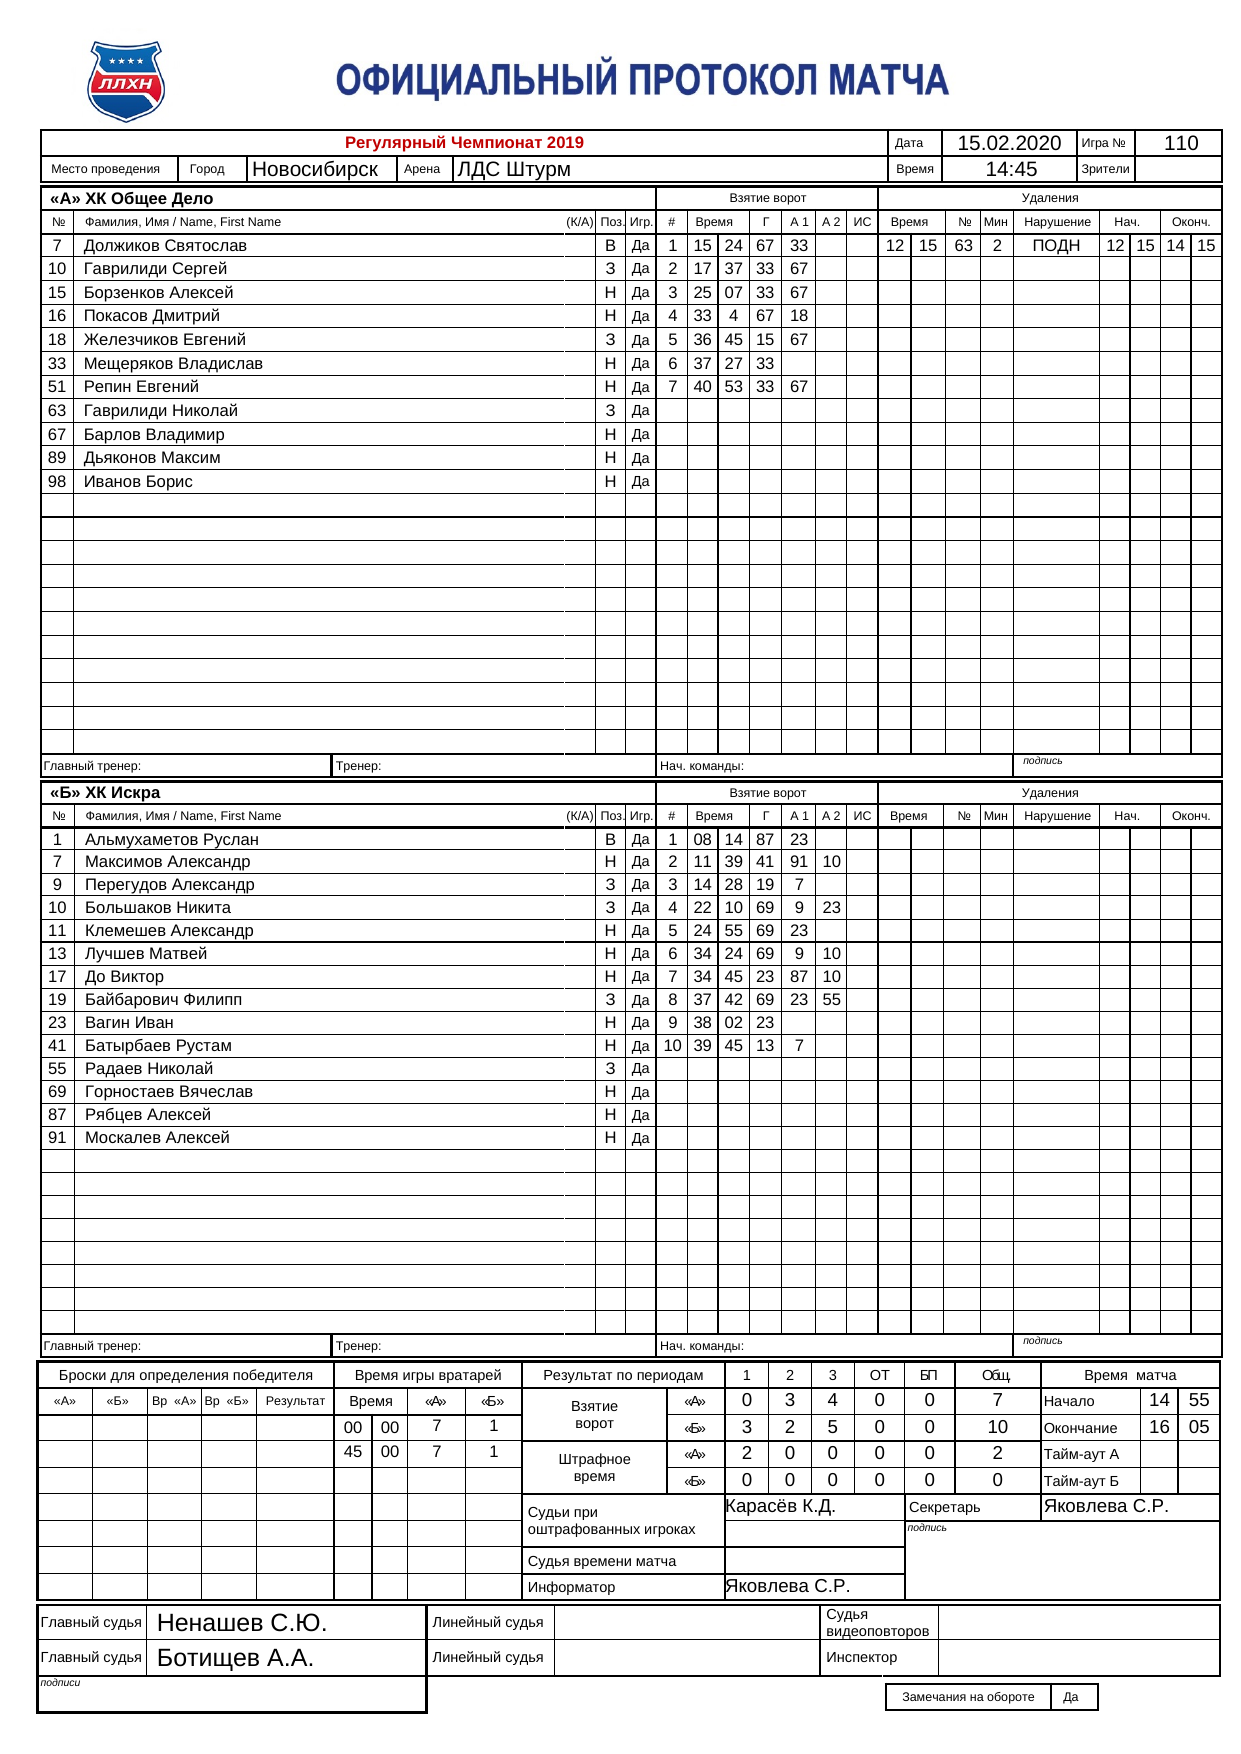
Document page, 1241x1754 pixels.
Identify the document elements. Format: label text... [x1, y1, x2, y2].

table_cell Судья видеоповторов [821, 1606, 938, 1639]
table_cell [1014, 1196, 1099, 1218]
table_cell Да [626, 305, 655, 327]
table_cell [782, 1127, 815, 1149]
table_cell [93, 1441, 147, 1467]
table_cell [847, 1288, 877, 1310]
table_cell [1014, 896, 1099, 918]
table_cell [466, 1468, 521, 1493]
table_cell 00 [335, 1416, 371, 1440]
table_cell [879, 518, 910, 540]
table_cell [912, 943, 943, 964]
table_cell [847, 1196, 877, 1218]
table_cell 41 [42, 1035, 74, 1057]
table_cell [816, 470, 846, 493]
table_cell [944, 989, 980, 1011]
table_cell [1131, 494, 1160, 516]
table_cell [847, 989, 877, 1011]
table_cell [816, 1288, 846, 1310]
table_cell 7 [42, 850, 74, 872]
table_cell [879, 399, 910, 422]
table_cell [816, 1058, 846, 1079]
table_cell [912, 494, 945, 516]
table_cell [1161, 1242, 1190, 1264]
table_cell [879, 989, 910, 1011]
table_cell [1192, 1265, 1221, 1287]
table_cell [1131, 1127, 1160, 1149]
table_cell Тайм-аут Б [1042, 1468, 1140, 1493]
table_cell [657, 1219, 687, 1241]
table_cell 67 [750, 305, 781, 327]
table_cell 12 [1100, 235, 1129, 256]
table_cell [1141, 1441, 1177, 1467]
table_cell [981, 588, 1013, 611]
table_cell [847, 966, 877, 987]
table_cell Да [626, 328, 655, 351]
table_cell 7 [42, 235, 73, 256]
table_cell [782, 1173, 815, 1195]
table_cell [946, 328, 980, 351]
table_cell 02 [719, 1012, 749, 1033]
table_cell Да [626, 470, 655, 493]
table_cell [565, 659, 595, 682]
table_cell [719, 659, 749, 682]
table_cell [408, 1574, 465, 1599]
table_cell «Б» [668, 1415, 724, 1440]
table_cell [1131, 1104, 1160, 1126]
table_cell [912, 541, 945, 564]
table_cell [626, 1288, 655, 1310]
table_cell [946, 565, 980, 587]
table_cell [555, 1640, 819, 1675]
table_cell 23 [750, 966, 781, 987]
table_cell [981, 352, 1013, 374]
table_cell [565, 328, 595, 351]
table_cell [148, 1521, 201, 1546]
table_cell 37 [688, 352, 717, 374]
table_cell [981, 305, 1013, 327]
table_cell [1161, 943, 1190, 964]
table_cell [847, 1012, 877, 1033]
table_cell [847, 707, 877, 729]
table_cell [626, 683, 655, 706]
table_cell подпись [1014, 755, 1221, 776]
table_cell Нарушение [1014, 805, 1099, 826]
table_cell [847, 943, 877, 964]
table_cell [847, 659, 877, 682]
table_cell [596, 541, 625, 564]
table_cell [879, 1150, 910, 1172]
table_cell [1161, 1173, 1190, 1195]
table_cell [1192, 1150, 1221, 1172]
table_cell [42, 1242, 74, 1264]
table_cell [1192, 707, 1221, 729]
table_cell 27 [719, 352, 749, 374]
table_cell Время [889, 157, 941, 181]
table_cell [1014, 305, 1099, 327]
table_cell [565, 565, 595, 587]
table_cell [626, 612, 655, 634]
table_cell [1014, 1173, 1099, 1195]
table_cell [257, 1441, 333, 1467]
table_cell [626, 636, 655, 658]
table_cell [565, 1150, 595, 1172]
table_cell [42, 494, 73, 516]
table_cell [816, 612, 846, 634]
table_cell [981, 874, 1013, 895]
table_header 2 [769, 1363, 811, 1387]
table_cell [202, 1574, 256, 1599]
table_cell [657, 423, 687, 445]
table_cell [847, 235, 877, 256]
table_cell 4 [657, 305, 687, 327]
table_cell [847, 1265, 877, 1287]
table_cell [626, 1242, 655, 1264]
table_cell [202, 1441, 256, 1467]
table_cell [202, 1521, 256, 1546]
table_cell [879, 874, 910, 895]
table_cell [1014, 541, 1099, 564]
table_cell [93, 1416, 147, 1440]
table_cell [42, 1150, 74, 1172]
table_cell 69 [42, 1081, 74, 1103]
table_cell [596, 1150, 625, 1172]
table_cell Главный тренер: [42, 755, 330, 776]
table_cell [1014, 588, 1099, 611]
table_cell 15 [1131, 235, 1160, 256]
table_cell [946, 612, 980, 634]
table_cell [657, 565, 687, 587]
table_cell [1141, 1468, 1177, 1493]
table_cell [847, 1058, 877, 1079]
table_cell [596, 1311, 625, 1333]
table_cell 11 [688, 850, 717, 872]
table_cell [879, 1081, 910, 1103]
table_cell [657, 494, 687, 516]
table_cell 9 [782, 896, 815, 918]
table_cell [719, 636, 749, 658]
table_cell Лучшев Матвей [75, 943, 564, 964]
table_cell [1192, 850, 1221, 872]
table_cell 23 [42, 1012, 74, 1033]
table_cell [42, 541, 73, 564]
table_cell 19 [750, 874, 781, 895]
table_cell [202, 1468, 256, 1493]
table_cell подпись [1014, 1335, 1221, 1356]
table_cell [1131, 376, 1160, 398]
table_cell [657, 1058, 687, 1079]
table_cell [879, 281, 910, 303]
table_cell Репин Евгений [74, 376, 564, 398]
table_cell [1192, 943, 1221, 964]
table_cell 23 [782, 989, 815, 1011]
table_cell 17 [688, 257, 717, 280]
table_cell Нач. команды: [657, 755, 1012, 776]
table_cell [1100, 874, 1129, 895]
table_header Да [1052, 1685, 1097, 1709]
table_cell [1192, 989, 1221, 1011]
table_cell [750, 1288, 781, 1310]
table_cell [981, 1104, 1013, 1126]
table_cell [1100, 305, 1129, 327]
table_cell [1100, 376, 1129, 398]
table_cell [782, 707, 815, 729]
table_cell [148, 1468, 201, 1493]
table_cell 13 [750, 1035, 781, 1057]
table_cell [816, 1242, 846, 1264]
table_cell [847, 518, 877, 540]
table_cell [565, 707, 595, 729]
table_cell Москалев Алексей [75, 1127, 564, 1149]
table_cell [74, 636, 564, 658]
table_cell [1131, 1311, 1160, 1333]
table_cell [912, 920, 943, 941]
table_cell 23 [782, 920, 815, 941]
table_cell ПОДН [1014, 235, 1099, 256]
table_cell 24 [719, 943, 749, 964]
table_cell [466, 1547, 521, 1573]
table_cell [912, 707, 945, 729]
table_cell [782, 565, 815, 587]
table_cell [816, 541, 846, 564]
table_cell [1161, 1196, 1190, 1218]
table_cell [1014, 1311, 1099, 1333]
table_cell [1131, 989, 1160, 1011]
table_cell [1192, 541, 1221, 564]
table_cell [719, 730, 749, 753]
table_cell [1192, 281, 1221, 303]
table_cell [782, 636, 815, 658]
table_cell [1100, 1288, 1129, 1310]
table_cell [565, 874, 595, 895]
table_cell [847, 446, 877, 469]
table_cell [565, 730, 595, 753]
table_cell [847, 1311, 877, 1333]
table_cell [1100, 1311, 1129, 1333]
table_cell [42, 1219, 74, 1241]
table_cell 0 [905, 1468, 954, 1493]
table_cell [626, 707, 655, 729]
table_cell 12 [879, 235, 910, 256]
table_cell 7 [408, 1441, 465, 1467]
table_cell Н [596, 850, 625, 872]
table_cell 33 [750, 352, 781, 374]
table_cell [1161, 1150, 1190, 1172]
table_cell [879, 850, 910, 872]
table_cell [93, 1547, 147, 1573]
table_header 15.02.2020 [943, 131, 1076, 155]
table_cell подпись [906, 1522, 1219, 1599]
table_cell [816, 1012, 846, 1033]
table_cell [1100, 1265, 1129, 1287]
table_cell [688, 446, 717, 469]
table_cell [939, 1606, 1219, 1639]
table_cell [719, 612, 749, 634]
table_cell 5 [657, 920, 687, 941]
table_cell [912, 659, 945, 682]
table_cell 23 [816, 896, 846, 918]
table_cell [719, 1127, 749, 1149]
table_cell [981, 1265, 1013, 1287]
table_cell [719, 1288, 749, 1310]
table_cell А 2 [816, 211, 846, 233]
table_cell [847, 1104, 877, 1126]
table_cell [1161, 707, 1190, 729]
table_cell [944, 1150, 980, 1172]
table_cell [1161, 966, 1190, 987]
table_cell До Виктор [75, 966, 564, 987]
table_cell 18 [782, 305, 815, 327]
table_cell [1161, 1311, 1190, 1333]
table_cell [1100, 1035, 1129, 1057]
table_cell [626, 1150, 655, 1172]
table_cell [719, 446, 749, 469]
table_cell Нач. команды: [657, 1335, 1012, 1356]
table_cell [847, 896, 877, 918]
table_cell 0 [855, 1389, 904, 1413]
table_cell [816, 328, 846, 351]
table_cell Да [626, 376, 655, 398]
table_cell [944, 920, 980, 941]
table_cell [782, 730, 815, 753]
table_cell [847, 328, 877, 351]
table_cell [1192, 636, 1221, 658]
table_cell [1192, 1081, 1221, 1103]
table_cell [75, 1265, 564, 1287]
table_cell [879, 1219, 910, 1241]
table_cell Поз. [596, 211, 625, 233]
table_cell [750, 612, 781, 634]
table_cell 15 [750, 328, 781, 351]
table_header Броски для определения победителя [39, 1363, 333, 1387]
table_cell [816, 1127, 846, 1149]
table_cell [596, 636, 625, 658]
table_cell [657, 1104, 687, 1126]
table_cell [1100, 446, 1129, 469]
table_cell [939, 1640, 1219, 1675]
table_cell 87 [782, 966, 815, 987]
table_cell [39, 1416, 92, 1440]
table_cell [1100, 352, 1129, 374]
table_cell Покасов Дмитрий [74, 305, 564, 327]
table_cell [408, 1547, 465, 1573]
table_cell Рябцев Алексей [75, 1104, 564, 1126]
table_cell [981, 1196, 1013, 1218]
table_cell Н [596, 305, 625, 327]
table_cell 10 [816, 850, 846, 872]
table_cell Новосибирск [248, 157, 396, 181]
table_cell [1131, 257, 1160, 280]
table_cell [946, 730, 980, 753]
table_cell [1100, 1058, 1129, 1079]
table_cell 0 [769, 1442, 811, 1467]
table_cell [719, 494, 749, 516]
table_cell [688, 1058, 717, 1079]
table_cell [879, 730, 910, 753]
table_cell [1100, 659, 1129, 682]
table_cell [1131, 730, 1160, 753]
table_cell [1192, 328, 1221, 351]
table_cell [688, 1127, 717, 1149]
table_cell [1192, 352, 1221, 374]
table_cell [944, 1127, 980, 1149]
table_cell [1131, 966, 1160, 987]
table_cell [1192, 1196, 1221, 1218]
table_cell [816, 494, 846, 516]
table_cell 89 [42, 446, 73, 469]
table_cell [816, 588, 846, 611]
table_cell [719, 1104, 749, 1126]
table_cell Да [626, 943, 655, 964]
table_cell Альмухаметов Руслан [75, 829, 564, 849]
table_cell [74, 588, 564, 611]
table_cell [565, 588, 595, 611]
table_cell [1100, 470, 1129, 493]
table_cell Н [596, 281, 625, 303]
table_header Результат по периодам [523, 1363, 724, 1387]
table_cell [912, 376, 945, 398]
table_cell [879, 588, 910, 611]
table_cell [1100, 730, 1129, 753]
table_cell [565, 1288, 595, 1310]
table_cell [1192, 423, 1221, 445]
table_cell [816, 920, 846, 941]
table_cell [688, 683, 717, 706]
table_cell З [596, 896, 625, 918]
table_cell [847, 850, 877, 872]
table_cell [816, 446, 846, 469]
table_cell [750, 399, 781, 422]
table_cell В [596, 829, 625, 849]
table_cell Окончание [1042, 1415, 1140, 1440]
table_cell [1014, 683, 1099, 706]
table_cell Барлов Владимир [74, 423, 564, 445]
table_cell [782, 446, 815, 469]
table_cell [688, 1081, 717, 1103]
table_cell 5 [812, 1415, 854, 1440]
table_cell [981, 1173, 1013, 1195]
table_cell 69 [750, 920, 781, 941]
table_cell 16 [42, 305, 73, 327]
table_cell [782, 1265, 815, 1287]
table_cell [75, 1311, 564, 1333]
table_cell [1014, 1012, 1099, 1033]
table_cell [42, 588, 73, 611]
table_cell [1131, 896, 1160, 918]
table_cell [879, 707, 910, 729]
table_cell [148, 1416, 201, 1440]
table_cell [1131, 707, 1160, 729]
table_cell Вр «Б» [202, 1389, 256, 1413]
table_cell [1100, 328, 1129, 351]
table_cell [1192, 896, 1221, 918]
table_cell 17 [42, 966, 74, 987]
table_cell [626, 659, 655, 682]
table_cell Вр «А» [148, 1389, 201, 1413]
table_cell Мин [981, 211, 1013, 233]
table_cell [750, 659, 781, 682]
table_cell 25 [688, 281, 717, 303]
table_cell [408, 1494, 465, 1520]
table_cell Батырбаев Рустам [75, 1035, 564, 1057]
table_cell 42 [719, 989, 749, 1011]
table_cell [42, 707, 73, 729]
table_cell [626, 518, 655, 540]
table_cell [657, 683, 687, 706]
table_cell подписи [39, 1677, 425, 1711]
table_cell [335, 1521, 371, 1546]
table_cell [782, 518, 815, 540]
table_cell [1014, 874, 1099, 895]
table_cell [1161, 730, 1190, 753]
table_cell Время [688, 211, 749, 233]
table_cell [565, 352, 595, 374]
table_cell [657, 1242, 687, 1264]
table_cell [912, 1242, 943, 1264]
table_cell [847, 920, 877, 941]
table_cell [1161, 376, 1190, 398]
table_cell [657, 636, 687, 658]
table_cell «А» [39, 1389, 92, 1413]
table_cell 55 [1179, 1389, 1219, 1413]
table_cell [1014, 328, 1099, 351]
table_cell [816, 352, 846, 374]
table_cell [981, 1035, 1013, 1057]
table_cell [657, 470, 687, 493]
table_cell Нач. [1100, 805, 1160, 826]
table_cell Время [879, 211, 945, 233]
table_cell З [596, 989, 625, 1011]
table_cell [657, 1127, 687, 1149]
table_cell Да [626, 352, 655, 374]
table_cell [879, 1196, 910, 1218]
table_cell [782, 470, 815, 493]
table_cell [1192, 829, 1221, 849]
table_cell [1100, 1219, 1129, 1241]
table_cell 55 [42, 1058, 74, 1079]
table_cell [565, 1035, 595, 1057]
table_cell Да [626, 989, 655, 1011]
table_cell [946, 257, 980, 280]
table_cell [912, 966, 943, 987]
table_cell [879, 352, 910, 374]
table_cell [879, 966, 910, 987]
table_cell [1100, 423, 1129, 445]
table_cell [912, 612, 945, 634]
table_cell 8 [657, 989, 687, 1011]
table_cell 45 [335, 1441, 371, 1467]
table_cell [1192, 470, 1221, 493]
table_cell 0 [812, 1468, 854, 1493]
table_cell [1161, 683, 1190, 706]
table_cell 33 [42, 352, 73, 374]
table_cell [879, 1242, 910, 1264]
table_cell [565, 683, 595, 706]
table_cell [1161, 446, 1190, 469]
table_cell [565, 305, 595, 327]
table_cell [565, 399, 595, 422]
table_cell [847, 1242, 877, 1264]
table_cell [912, 730, 945, 753]
table_cell Горностаев Вячеслав [75, 1081, 564, 1103]
table_cell [816, 659, 846, 682]
table_cell [879, 1311, 910, 1333]
table_cell [782, 1288, 815, 1310]
table_header Замечания на обороте [887, 1685, 1050, 1709]
table_cell З [596, 257, 625, 280]
table_cell [912, 446, 945, 469]
table_cell [912, 257, 945, 280]
table_cell Да [626, 446, 655, 469]
table_cell З [596, 1058, 625, 1079]
table_cell Результат [257, 1389, 333, 1413]
table_cell [981, 966, 1013, 987]
table_cell [1192, 1311, 1221, 1333]
table_cell [750, 1173, 781, 1195]
table_cell [1131, 850, 1160, 872]
table_cell Да [626, 850, 655, 872]
table_cell [1099, 1682, 1220, 1711]
table_cell 4 [657, 896, 687, 918]
table_cell [719, 1081, 749, 1103]
table_cell [944, 1012, 980, 1033]
table_cell 63 [42, 399, 73, 422]
table_cell [596, 1173, 625, 1195]
table_cell [816, 281, 846, 303]
table_cell [879, 565, 910, 587]
table_cell [879, 1104, 910, 1126]
table_cell [847, 565, 877, 587]
table_cell 37 [719, 257, 749, 280]
table_cell Мин [981, 805, 1013, 826]
table_cell [1131, 1173, 1160, 1195]
table_cell [1161, 1288, 1190, 1310]
table_cell [1100, 920, 1129, 941]
table_cell [1192, 494, 1221, 516]
table_cell Оконч. [1161, 211, 1221, 233]
table_cell 4 [719, 305, 749, 327]
table_cell [626, 494, 655, 516]
table_cell 19 [42, 989, 74, 1011]
table_cell [847, 612, 877, 634]
table_cell [1131, 636, 1160, 658]
table_cell 45 [719, 966, 749, 987]
table_cell [946, 659, 980, 682]
table_cell [750, 446, 781, 469]
table_cell [981, 659, 1013, 682]
table_cell [148, 1494, 201, 1520]
table_cell [847, 1035, 877, 1057]
table_cell [565, 989, 595, 1011]
table_cell 87 [750, 829, 781, 849]
table_cell [1161, 518, 1190, 540]
table_cell [946, 588, 980, 611]
table_cell [1100, 1012, 1129, 1033]
table_cell [657, 612, 687, 634]
table_cell 2 [981, 235, 1013, 256]
table_cell Карасёв К.Д. [726, 1495, 904, 1520]
table_cell 0 [812, 1442, 854, 1467]
table_cell [912, 1150, 943, 1172]
table_cell [782, 1311, 815, 1333]
table_cell [816, 235, 846, 256]
table_cell [565, 518, 595, 540]
table_cell [946, 494, 980, 516]
table_cell [847, 1081, 877, 1103]
table_cell [816, 1035, 846, 1057]
table_cell [879, 1173, 910, 1195]
table_cell [565, 636, 595, 658]
table_cell Да [626, 399, 655, 422]
table_cell [1192, 1242, 1221, 1264]
table_cell [782, 352, 815, 374]
table_cell [750, 518, 781, 540]
table_cell Н [596, 446, 625, 469]
table_cell [565, 1081, 595, 1103]
table_cell [1131, 470, 1160, 493]
table_cell Большаков Никита [75, 896, 564, 918]
table_cell Фамилия, Имя / Name, First Name [74, 211, 565, 233]
table_cell [944, 1081, 980, 1103]
table_cell 0 [905, 1389, 954, 1413]
table_cell Время [335, 1389, 407, 1413]
table_cell [1131, 446, 1160, 469]
table_cell [74, 683, 564, 706]
table_cell [257, 1521, 333, 1546]
table_cell [596, 565, 625, 587]
table_cell 1 [466, 1416, 521, 1440]
table_cell [1014, 612, 1099, 634]
table_cell 3 [769, 1389, 811, 1413]
table_cell [688, 659, 717, 682]
table_cell 33 [688, 305, 717, 327]
table_cell [565, 541, 595, 564]
table_cell 67 [782, 328, 815, 351]
table_cell [1014, 281, 1099, 303]
table_cell [74, 518, 564, 540]
table_cell [1131, 943, 1160, 964]
table_cell [816, 1265, 846, 1287]
table_cell 14 [688, 874, 717, 895]
table_cell [39, 1521, 92, 1546]
table_cell [565, 943, 595, 964]
table_cell [1161, 257, 1190, 280]
table_cell 6 [657, 943, 687, 964]
table_cell [1100, 707, 1129, 729]
table_cell Да [626, 1012, 655, 1033]
table_cell 07 [719, 281, 749, 303]
table_cell [782, 1104, 815, 1126]
table_cell [565, 1265, 595, 1287]
table_cell [981, 896, 1013, 918]
table_cell [1100, 612, 1129, 634]
table_cell [981, 1127, 1013, 1149]
table_cell [74, 612, 564, 634]
table_cell [879, 305, 910, 327]
table_cell [75, 1196, 564, 1218]
table_cell [912, 352, 945, 374]
table_cell [75, 1173, 564, 1195]
table_cell 69 [750, 989, 781, 1011]
table_cell [944, 1219, 980, 1241]
table_cell Поз. [596, 805, 625, 826]
table_cell [1192, 305, 1221, 327]
table_cell 55 [816, 989, 846, 1011]
table_cell № [42, 805, 74, 826]
table_cell 3 [657, 874, 687, 895]
table_cell [1131, 1012, 1160, 1033]
table_cell 1 [657, 829, 687, 849]
table_cell 51 [42, 376, 73, 398]
table_cell «Б» [668, 1468, 724, 1493]
table_cell Ненашев С.Ю. [147, 1606, 425, 1639]
table_cell [1192, 588, 1221, 611]
table_cell [1100, 896, 1129, 918]
table_cell [1131, 518, 1160, 540]
table_cell Игр. [626, 805, 655, 826]
table_cell [42, 565, 73, 587]
table_cell [782, 612, 815, 634]
table_cell [1192, 874, 1221, 895]
table_cell Город [179, 157, 246, 181]
table_cell [335, 1574, 371, 1599]
table_cell [596, 588, 625, 611]
table_cell [688, 1288, 717, 1310]
table_cell [688, 518, 717, 540]
table_cell [657, 707, 687, 729]
table_cell [912, 896, 943, 918]
table_cell [1161, 541, 1190, 564]
table_cell [912, 305, 945, 327]
table_cell [750, 423, 781, 445]
table_cell [74, 707, 564, 729]
table_cell [912, 1081, 943, 1103]
table_cell [750, 1150, 781, 1172]
table_cell [847, 399, 877, 422]
table_cell 67 [782, 376, 815, 398]
table_header БП [905, 1363, 954, 1387]
table_cell [981, 1219, 1013, 1241]
table_cell [750, 1196, 781, 1218]
table_cell Да [626, 281, 655, 303]
table_cell [39, 1468, 92, 1493]
table_cell [1192, 399, 1221, 422]
table_cell [879, 636, 910, 658]
table_cell [912, 989, 943, 1011]
table_cell [1161, 494, 1190, 516]
table_header Время игры вратарей [335, 1363, 521, 1387]
table_cell [565, 850, 595, 872]
table_cell [912, 1104, 943, 1126]
table_cell [782, 683, 815, 706]
table_cell А 2 [816, 805, 846, 826]
table_cell Да [626, 1104, 655, 1126]
table_cell [257, 1494, 333, 1520]
table_cell Клемешев Александр [75, 920, 564, 941]
table_cell [782, 423, 815, 445]
table_cell 18 [42, 328, 73, 351]
table_cell [688, 1265, 717, 1287]
table_cell Да [626, 874, 655, 895]
table_cell [981, 565, 1013, 587]
table_cell [596, 1288, 625, 1310]
table_cell [847, 494, 877, 516]
table_cell [879, 1035, 910, 1057]
table_cell [847, 1150, 877, 1172]
table_cell [39, 1574, 92, 1599]
table_cell [1014, 1242, 1099, 1264]
table_cell 10 [816, 966, 846, 987]
table_cell [944, 829, 980, 849]
table_cell [782, 1081, 815, 1103]
table_cell [782, 1058, 815, 1079]
table_cell «А» [408, 1389, 465, 1413]
table_cell [1192, 1012, 1221, 1033]
table_cell [946, 399, 980, 422]
table_cell [981, 376, 1013, 398]
table_cell [657, 659, 687, 682]
table_cell [719, 707, 749, 729]
table_cell [847, 683, 877, 706]
table_cell [847, 1173, 877, 1195]
table_cell [688, 612, 717, 634]
table_cell [1192, 1035, 1221, 1057]
table_cell Судья времени матча [523, 1548, 724, 1573]
table_cell 69 [750, 896, 781, 918]
table_cell Н [596, 943, 625, 964]
table_cell Нач. [1100, 211, 1160, 233]
table_cell [1192, 1104, 1221, 1126]
table_cell 67 [782, 281, 815, 303]
table_cell [1192, 730, 1221, 753]
table_cell Н [596, 1035, 625, 1057]
table_cell [373, 1521, 407, 1546]
table_cell [847, 829, 877, 849]
table_cell Борзенков Алексей [74, 281, 564, 303]
table_cell [750, 1104, 781, 1126]
table_cell 13 [42, 943, 74, 964]
table_cell Да [626, 829, 655, 849]
table_cell № [944, 805, 980, 826]
table_cell [1161, 305, 1190, 327]
table_cell [1161, 1127, 1190, 1149]
table_cell № [946, 211, 980, 233]
table_cell [719, 588, 749, 611]
table_cell [1014, 257, 1099, 280]
table_cell [466, 1494, 521, 1520]
table_cell [1161, 565, 1190, 587]
table_cell Радаев Николай [75, 1058, 564, 1079]
table_cell [688, 1104, 717, 1126]
table_cell 5 [657, 328, 687, 351]
table_cell [719, 565, 749, 587]
table_cell [373, 1468, 407, 1493]
table_cell 28 [719, 874, 749, 895]
table_cell [816, 730, 846, 753]
table_cell (К/А) [565, 805, 595, 826]
table_cell [912, 1265, 943, 1287]
table_cell [912, 399, 945, 422]
table_cell ИС [847, 211, 877, 233]
table_cell [944, 1242, 980, 1264]
table_cell [1014, 636, 1099, 658]
table_cell [75, 1150, 564, 1172]
table_cell [816, 874, 846, 895]
table_cell [981, 829, 1013, 849]
table_cell Иванов Борис [74, 470, 564, 493]
table_cell 0 [905, 1442, 954, 1467]
table_cell [879, 943, 910, 964]
table_cell Главный тренер: [42, 1335, 330, 1356]
table_cell 7 [956, 1389, 1040, 1413]
table_cell [912, 1288, 943, 1310]
table_cell [847, 257, 877, 280]
table_cell [946, 376, 980, 398]
table_cell [912, 1219, 943, 1241]
table_cell [879, 659, 910, 682]
table_cell [1100, 518, 1129, 540]
table_cell [1014, 565, 1099, 587]
table_cell 33 [782, 235, 815, 256]
table_cell [596, 1219, 625, 1241]
table_header Дата [889, 131, 941, 155]
table_cell 7 [782, 874, 815, 895]
table_cell [688, 1150, 717, 1172]
table_cell 38 [688, 1012, 717, 1033]
table_cell [626, 541, 655, 564]
table_cell Вагин Иван [75, 1012, 564, 1033]
table_cell З [596, 328, 625, 351]
table_cell 87 [42, 1104, 74, 1126]
table_cell [719, 1196, 749, 1218]
table_cell [946, 683, 980, 706]
table_cell [1131, 612, 1160, 634]
table_cell [816, 1196, 846, 1218]
table_cell [946, 541, 980, 564]
table_cell [782, 1012, 815, 1033]
table_cell 10 [657, 1035, 687, 1057]
table_cell [1161, 470, 1190, 493]
table_cell 16 [1141, 1415, 1177, 1440]
table_cell Линейный судья [428, 1640, 554, 1675]
table_cell 34 [688, 966, 717, 987]
table_cell [1014, 989, 1099, 1011]
table_cell 7 [408, 1416, 465, 1440]
table_cell [257, 1468, 333, 1493]
table_cell 10 [42, 896, 74, 918]
table_cell [1131, 305, 1160, 327]
table_cell [1192, 1058, 1221, 1079]
table_cell [847, 376, 877, 398]
table_cell Арена [398, 157, 452, 181]
table_cell Линейный судья [428, 1606, 554, 1639]
table_cell [726, 1548, 904, 1573]
table_cell [257, 1416, 333, 1440]
table_cell [981, 518, 1013, 540]
table_cell [1192, 1127, 1221, 1149]
table_cell 45 [719, 328, 749, 351]
table_cell [816, 1311, 846, 1333]
table_cell [719, 1219, 749, 1241]
table_cell [1131, 328, 1160, 351]
table_cell [847, 470, 877, 493]
table_cell [1192, 1173, 1221, 1195]
table_cell [688, 565, 717, 587]
table_cell 3 [726, 1415, 768, 1440]
table_cell [981, 281, 1013, 303]
table_cell 23 [782, 829, 815, 849]
table_cell Тренер: [333, 1335, 655, 1356]
table_cell [1161, 636, 1190, 658]
table_cell [42, 1173, 74, 1195]
table_cell Тренер: [333, 755, 655, 776]
table_cell [782, 541, 815, 564]
table_cell Н [596, 1127, 625, 1149]
table_cell [1161, 399, 1190, 422]
table_cell Начало [1042, 1389, 1140, 1413]
table_cell Взятие ворот [523, 1389, 666, 1440]
table_cell [657, 1288, 687, 1310]
table_cell [1100, 989, 1129, 1011]
table_cell [75, 1219, 564, 1241]
table_cell [719, 1150, 749, 1172]
table_cell [879, 683, 910, 706]
table_cell [1192, 446, 1221, 469]
table_cell [719, 518, 749, 540]
table_cell [1161, 352, 1190, 374]
table_cell [1161, 829, 1190, 849]
table_cell 08 [688, 829, 717, 849]
table_cell [42, 1196, 74, 1218]
table_cell [1131, 1081, 1160, 1103]
table_cell [565, 494, 595, 516]
table_cell [565, 423, 595, 445]
table_cell [879, 1265, 910, 1287]
table_cell 9 [657, 1012, 687, 1033]
table_cell [657, 399, 687, 422]
table_cell Дьяконов Максим [74, 446, 564, 469]
table_cell [981, 730, 1013, 753]
table_cell [981, 850, 1013, 872]
table_cell [335, 1547, 371, 1573]
table_cell 9 [42, 874, 74, 895]
table_cell [688, 1311, 717, 1333]
table_cell Н [596, 1081, 625, 1103]
table_cell [688, 1219, 717, 1241]
table_cell Г [750, 805, 781, 826]
table_cell [981, 1288, 1013, 1310]
table_cell 00 [373, 1416, 407, 1440]
table_cell ЛДС Штурм [454, 157, 887, 181]
table_cell [944, 850, 980, 872]
table_cell Яковлева С.Р. [726, 1575, 904, 1599]
table_cell [1100, 541, 1129, 564]
table_cell [1131, 565, 1160, 587]
table_cell [373, 1547, 407, 1573]
table_cell [816, 1173, 846, 1195]
table_cell [981, 399, 1013, 422]
table_cell 36 [688, 328, 717, 351]
table_cell [335, 1494, 371, 1520]
table_cell [981, 1058, 1013, 1079]
table_cell [1131, 588, 1160, 611]
table_cell 10 [719, 896, 749, 918]
table_cell [1161, 1035, 1190, 1057]
table_header ОТ [855, 1363, 904, 1387]
table_cell [1100, 1242, 1129, 1264]
table_cell 05 [1179, 1415, 1219, 1440]
table_cell [847, 874, 877, 895]
table_cell [39, 1547, 92, 1573]
table_cell [1131, 1058, 1160, 1079]
table_cell [981, 1012, 1013, 1033]
table_header Взятие ворот [657, 188, 877, 209]
table_cell [726, 1521, 904, 1546]
table_cell [688, 1196, 717, 1218]
table_cell 37 [688, 989, 717, 1011]
table_cell [74, 541, 564, 564]
table_cell [428, 1677, 882, 1711]
table_cell [879, 1127, 910, 1149]
table_cell [596, 518, 625, 540]
table_cell 0 [855, 1442, 904, 1467]
table_cell [1014, 494, 1099, 516]
table_cell [944, 1058, 980, 1079]
table_cell [596, 730, 625, 753]
table_cell З [596, 874, 625, 895]
table_cell [1014, 1150, 1099, 1172]
table_cell [946, 518, 980, 540]
table_cell 0 [956, 1468, 1040, 1493]
table_cell [782, 1150, 815, 1172]
table_cell 22 [688, 896, 717, 918]
table_cell Да [626, 423, 655, 445]
table_cell [847, 636, 877, 658]
table_cell [202, 1494, 256, 1520]
table_cell [626, 1311, 655, 1333]
table_cell [944, 1265, 980, 1287]
table_cell [657, 518, 687, 540]
table_cell (К/А) [565, 211, 595, 233]
table_cell Максимов Александр [75, 850, 564, 872]
table_cell [1161, 1081, 1190, 1103]
table_cell [565, 920, 595, 941]
table_cell Н [596, 423, 625, 445]
table_cell [847, 281, 877, 303]
table_cell [1100, 636, 1129, 658]
table_cell [202, 1547, 256, 1573]
table_cell [148, 1547, 201, 1573]
table_cell [847, 423, 877, 445]
table_cell [565, 281, 595, 303]
table_cell [816, 1219, 846, 1241]
table_cell [719, 1311, 749, 1333]
table_cell [1014, 446, 1099, 469]
table_cell [74, 494, 564, 516]
table_cell [847, 1219, 877, 1241]
table_header Регулярный Чемпионат 2019 [42, 131, 887, 155]
table_cell [1161, 874, 1190, 895]
table_cell [912, 1311, 943, 1333]
table_cell [883, 1677, 1220, 1681]
table_cell [816, 305, 846, 327]
table_cell [565, 829, 595, 849]
table_cell [750, 1242, 781, 1264]
table_cell [148, 1441, 201, 1467]
table_cell [847, 541, 877, 564]
table_cell [1100, 1173, 1129, 1195]
table_cell [688, 1242, 717, 1264]
table_cell [879, 376, 910, 398]
table_cell [657, 730, 687, 753]
table_cell [719, 1265, 749, 1287]
table_cell [816, 257, 846, 280]
table_cell [879, 423, 910, 445]
table_cell Да [626, 966, 655, 987]
table_cell Гаврилиди Николай [74, 399, 564, 422]
table_header Время матча [1042, 1363, 1219, 1387]
table_header 1 [726, 1363, 768, 1387]
table_cell [879, 1288, 910, 1310]
table_cell 1 [466, 1441, 521, 1467]
table_cell 39 [688, 1035, 717, 1057]
table_cell З [596, 399, 625, 422]
table_cell [1161, 850, 1190, 872]
table_cell [1161, 1219, 1190, 1241]
table_cell № [42, 211, 73, 233]
table_cell Байбарович Филипп [75, 989, 564, 1011]
table_cell 14 [719, 829, 749, 849]
table_cell [912, 328, 945, 351]
table_cell Инспектор [821, 1640, 938, 1675]
table_cell [39, 1441, 92, 1467]
table_cell [879, 257, 910, 280]
table_cell [1131, 352, 1160, 374]
table_cell 10 [42, 257, 73, 280]
table_cell [626, 1173, 655, 1195]
table_cell 2 [956, 1442, 1040, 1467]
table_cell [1014, 966, 1099, 987]
table_cell 6 [657, 352, 687, 374]
table_cell [565, 446, 595, 469]
table_cell [1131, 829, 1160, 849]
table_cell [750, 588, 781, 611]
table_cell [912, 1035, 943, 1057]
table_cell [626, 1265, 655, 1287]
table_cell [1192, 565, 1221, 587]
table_cell [981, 494, 1013, 516]
table_cell [912, 470, 945, 493]
table_cell [1014, 1104, 1099, 1126]
table_cell [912, 1173, 943, 1195]
table_cell [879, 920, 910, 941]
table_cell Секретарь [906, 1495, 1040, 1520]
table_cell [944, 1196, 980, 1218]
table_cell 91 [42, 1127, 74, 1149]
table_cell Н [596, 1012, 625, 1033]
table_cell 91 [782, 850, 815, 872]
table_cell [688, 470, 717, 493]
table_cell [1014, 1219, 1099, 1241]
table_cell [657, 446, 687, 469]
table_cell [1136, 157, 1221, 181]
table_cell [1100, 683, 1129, 706]
table_cell [1014, 399, 1099, 422]
table_cell 23 [750, 1012, 781, 1033]
table_cell [981, 707, 1013, 729]
table_cell «А» [668, 1389, 724, 1413]
table_cell [816, 636, 846, 658]
table_cell Н [596, 470, 625, 493]
table_cell Игр. [626, 211, 655, 233]
table_cell [1192, 659, 1221, 682]
table_cell [750, 565, 781, 587]
table_cell Да [626, 1127, 655, 1149]
table_cell [782, 1219, 815, 1241]
table_cell [75, 1242, 564, 1264]
table_cell [565, 257, 595, 280]
table_cell [750, 1219, 781, 1241]
table_cell 34 [688, 943, 717, 964]
table_cell [626, 565, 655, 587]
table_cell 10 [956, 1415, 1040, 1440]
table_cell [750, 636, 781, 658]
table_cell 33 [750, 281, 781, 303]
table_cell 11 [42, 920, 74, 941]
table_cell Нарушение [1014, 211, 1099, 233]
table_cell [981, 446, 1013, 469]
table_cell Да [626, 235, 655, 256]
table_cell [1161, 1104, 1190, 1126]
table_cell [912, 423, 945, 445]
table_cell [1131, 920, 1160, 941]
table_cell [981, 423, 1013, 445]
table_cell [466, 1574, 521, 1599]
table_cell Главный судья [39, 1606, 146, 1639]
table_cell [981, 989, 1013, 1011]
table_cell Мещеряков Владислав [74, 352, 564, 374]
table_cell [782, 1196, 815, 1218]
table_cell [93, 1521, 147, 1546]
table_cell [408, 1468, 465, 1493]
table_cell [626, 730, 655, 753]
table_cell [879, 446, 910, 469]
table_cell [74, 730, 564, 753]
table_cell [565, 966, 595, 987]
table_cell [1131, 683, 1160, 706]
table_cell [1100, 281, 1129, 303]
table_cell 33 [750, 257, 781, 280]
table_cell Главный судья [39, 1640, 146, 1675]
table_cell [719, 1058, 749, 1079]
table_cell [688, 399, 717, 422]
table_cell [1179, 1441, 1219, 1467]
table_cell [1014, 1127, 1099, 1149]
table_cell [1161, 588, 1190, 611]
table_cell [750, 1265, 781, 1287]
table_cell [1161, 1058, 1190, 1079]
table_cell [688, 494, 717, 516]
table_cell [1131, 1150, 1160, 1172]
table_cell 69 [750, 943, 781, 964]
table_cell [565, 1219, 595, 1241]
table_cell Железчиков Евгений [74, 328, 564, 351]
table_cell Да [626, 1058, 655, 1079]
table_cell [944, 1035, 980, 1057]
table_cell [42, 636, 73, 658]
table_cell [816, 1081, 846, 1103]
table_cell [657, 1173, 687, 1195]
table_cell 15 [1192, 235, 1221, 256]
table_cell 2 [657, 257, 687, 280]
table_cell [1014, 423, 1099, 445]
table_cell [1014, 850, 1099, 872]
table_cell [981, 920, 1013, 941]
table_cell [626, 1219, 655, 1241]
table_cell [596, 1196, 625, 1218]
table_cell 2 [769, 1415, 811, 1440]
table_cell [946, 446, 980, 469]
table_cell Яковлева С.Р. [1042, 1495, 1219, 1520]
table_cell [657, 1196, 687, 1218]
table_cell [1131, 281, 1160, 303]
table_cell [1192, 518, 1221, 540]
table_cell [1161, 328, 1190, 351]
table_cell 67 [750, 235, 781, 256]
table_cell 0 [726, 1389, 768, 1413]
table_cell [75, 1288, 564, 1310]
table_cell [1100, 588, 1129, 611]
table_cell [1014, 1288, 1099, 1310]
table_cell [816, 423, 846, 445]
table_cell [981, 943, 1013, 964]
table_cell [1100, 257, 1129, 280]
table_cell Должиков Святослав [74, 235, 564, 256]
table_cell [626, 588, 655, 611]
table_cell [39, 1494, 92, 1520]
table_header Удаления [879, 783, 1221, 803]
table_cell [565, 376, 595, 398]
table_cell А 1 [782, 211, 815, 233]
table_cell [335, 1468, 371, 1493]
table_cell [1100, 565, 1129, 587]
table_cell [565, 1196, 595, 1218]
table_cell 00 [373, 1441, 407, 1467]
table_cell [944, 1173, 980, 1195]
table_cell [1014, 352, 1099, 374]
table_cell [879, 328, 910, 351]
table_cell [93, 1494, 147, 1520]
table_cell [719, 470, 749, 493]
table_cell [719, 1173, 749, 1195]
table_cell [944, 1311, 980, 1333]
table_cell [981, 1311, 1013, 1333]
table_cell [719, 1242, 749, 1264]
table_cell [74, 565, 564, 587]
table_cell [1100, 1081, 1129, 1103]
table_cell [555, 1606, 819, 1639]
table_cell [981, 1081, 1013, 1103]
table_cell [981, 636, 1013, 658]
table_cell «Б» [93, 1389, 147, 1413]
table_cell Оконч. [1161, 805, 1221, 826]
table_cell 24 [719, 235, 749, 256]
table_cell А 1 [782, 805, 815, 826]
table_cell [879, 896, 910, 918]
table_cell 7 [657, 376, 687, 398]
table_cell [202, 1416, 256, 1440]
table_cell 0 [855, 1468, 904, 1493]
table_cell [847, 352, 877, 374]
table_cell [565, 470, 595, 493]
table_cell [1100, 1196, 1129, 1218]
table_cell [565, 1242, 595, 1264]
table_cell [912, 850, 943, 872]
table_cell [657, 588, 687, 611]
table_cell [946, 707, 980, 729]
table_cell [1131, 1288, 1160, 1310]
table_cell [912, 874, 943, 895]
table_cell 0 [905, 1415, 954, 1440]
table_cell [1192, 612, 1221, 634]
table_cell [1161, 1265, 1190, 1287]
table_cell [750, 494, 781, 516]
table_cell [879, 470, 910, 493]
table_cell [596, 494, 625, 516]
table_cell [1161, 1012, 1190, 1033]
table_cell [257, 1547, 333, 1573]
table_cell [719, 423, 749, 445]
table_cell [1192, 376, 1221, 398]
table_cell [782, 494, 815, 516]
table_cell 10 [816, 943, 846, 964]
table_cell [42, 1265, 74, 1287]
table_cell [946, 281, 980, 303]
table_header Взятие ворот [657, 783, 877, 803]
table_cell [944, 943, 980, 964]
table_cell 14:45 [943, 157, 1076, 181]
table_cell Да [626, 1081, 655, 1103]
table_cell [912, 281, 945, 303]
table_cell 41 [750, 850, 781, 872]
table_cell [1014, 1265, 1099, 1287]
table_cell [946, 305, 980, 327]
table_cell [1100, 966, 1129, 987]
table_cell [1014, 829, 1099, 849]
table_cell [944, 966, 980, 987]
table_cell [1161, 281, 1190, 303]
table_cell [657, 1081, 687, 1103]
table_cell [688, 730, 717, 753]
table_cell 39 [719, 850, 749, 872]
table_cell [1100, 943, 1129, 964]
table_cell [750, 1127, 781, 1149]
table_cell 9 [782, 943, 815, 964]
table_cell [565, 1104, 595, 1126]
table_cell [1161, 920, 1190, 941]
table_cell [782, 659, 815, 682]
table_cell Время [879, 805, 943, 826]
table_cell [981, 328, 1013, 351]
table_cell Да [626, 257, 655, 280]
table_cell [719, 541, 749, 564]
table_cell # [657, 805, 687, 826]
table_header «Б» ХК Искра [42, 783, 655, 803]
table_cell [1014, 659, 1099, 682]
table_cell [816, 399, 846, 422]
table_cell [847, 730, 877, 753]
table_cell [657, 1311, 687, 1333]
table_cell [1014, 376, 1099, 398]
table_cell [750, 541, 781, 564]
table_cell [1161, 896, 1190, 918]
table_cell [1014, 920, 1099, 941]
table_cell Н [596, 376, 625, 398]
table_cell [912, 636, 945, 658]
table_cell [42, 730, 73, 753]
table_cell 98 [42, 470, 73, 493]
table_cell [1161, 989, 1190, 1011]
table_cell [944, 1288, 980, 1310]
table_cell [816, 518, 846, 540]
table_cell 67 [42, 423, 73, 445]
table_cell [1131, 659, 1160, 682]
table_cell [981, 1242, 1013, 1264]
table_cell [657, 541, 687, 564]
table_cell [816, 565, 846, 587]
table_cell Н [596, 352, 625, 374]
table_cell [782, 1242, 815, 1264]
table_cell [1161, 659, 1190, 682]
table_cell [816, 1150, 846, 1172]
table_cell [688, 707, 717, 729]
table_cell Судьи при оштрафованных игроках [523, 1495, 724, 1546]
table_cell [1014, 1058, 1099, 1079]
table_cell 7 [782, 1035, 815, 1057]
table_cell [1131, 541, 1160, 564]
table_cell [1192, 966, 1221, 987]
table_cell [750, 707, 781, 729]
table_cell [847, 305, 877, 327]
table_cell Н [596, 920, 625, 941]
table_cell [93, 1574, 147, 1599]
table_cell [596, 683, 625, 706]
table_cell [1131, 1196, 1160, 1218]
table_cell [42, 1311, 74, 1333]
table_cell [1100, 1104, 1129, 1126]
table_cell [565, 1012, 595, 1033]
table_cell [565, 896, 595, 918]
table_cell [981, 683, 1013, 706]
table_cell [944, 1104, 980, 1126]
table_cell [816, 1104, 846, 1126]
table_cell [816, 829, 846, 849]
table_cell [912, 518, 945, 540]
table_cell Ботищев А.А. [147, 1640, 425, 1675]
table_cell [1192, 683, 1221, 706]
table_cell 15 [912, 235, 945, 256]
table_cell # [657, 211, 687, 233]
table_cell [1100, 494, 1129, 516]
table_cell [565, 1311, 595, 1333]
table_cell 4 [812, 1389, 854, 1413]
table_cell [816, 683, 846, 706]
table_cell [565, 1058, 595, 1079]
table_cell Время [688, 805, 749, 826]
table_cell [750, 683, 781, 706]
table_cell [688, 423, 717, 445]
table_header Игра № [1078, 131, 1134, 155]
table_cell Штрафное время [523, 1442, 666, 1493]
table_cell [1161, 612, 1190, 634]
table_cell [1100, 829, 1129, 849]
table_cell Тайм-аут А [1042, 1441, 1140, 1467]
table_cell [1131, 1242, 1160, 1264]
table_cell 67 [782, 257, 815, 280]
table_cell 14 [1141, 1389, 1177, 1413]
table_cell [565, 1173, 595, 1195]
table_cell Да [626, 920, 655, 941]
table_cell [657, 1265, 687, 1287]
table_cell 1 [657, 235, 687, 256]
table_cell [1131, 1035, 1160, 1057]
table_cell [1100, 1127, 1129, 1149]
table_cell 53 [719, 376, 749, 398]
table_cell [42, 659, 73, 682]
table_cell [912, 1196, 943, 1218]
table_header «А» ХК Общее Дело [42, 188, 655, 209]
table_cell [750, 730, 781, 753]
table_cell [1131, 399, 1160, 422]
table_cell [1014, 1035, 1099, 1057]
table_cell [912, 1058, 943, 1079]
table_cell [688, 588, 717, 611]
table_header Удаления [879, 188, 1221, 209]
table_cell [1014, 730, 1099, 753]
table_cell 33 [750, 376, 781, 398]
table_cell [596, 659, 625, 682]
table_cell [782, 399, 815, 422]
table_cell [816, 376, 846, 398]
table_cell [1131, 1265, 1160, 1287]
table_cell [879, 494, 910, 516]
table_cell Гаврилиди Сергей [74, 257, 564, 280]
table_cell [879, 1058, 910, 1079]
table_cell [565, 1127, 595, 1149]
table_cell 15 [688, 235, 717, 256]
table_cell 7 [657, 966, 687, 987]
table_cell 2 [726, 1442, 768, 1467]
table_cell [816, 707, 846, 729]
table_cell [1131, 874, 1160, 895]
table_cell 0 [769, 1468, 811, 1493]
table_cell [782, 588, 815, 611]
table_cell [750, 1311, 781, 1333]
table_cell [565, 235, 595, 256]
table_cell [1014, 707, 1099, 729]
table_cell [373, 1574, 407, 1599]
table_cell [42, 518, 73, 540]
table_cell [719, 683, 749, 706]
table_cell «А» [668, 1442, 724, 1467]
table_cell ИС [847, 805, 877, 826]
table_cell [944, 896, 980, 918]
table_cell [1014, 1081, 1099, 1103]
table_cell [1192, 1219, 1221, 1241]
table_cell 1 [42, 829, 74, 849]
table_cell [912, 588, 945, 611]
table_cell [408, 1521, 465, 1546]
table_cell 3 [657, 281, 687, 303]
table_cell [981, 470, 1013, 493]
table_cell [466, 1521, 521, 1546]
table_cell Г [750, 211, 781, 233]
table_cell [1179, 1468, 1219, 1493]
table_cell [944, 874, 980, 895]
table_cell [688, 1173, 717, 1195]
table_cell [688, 636, 717, 658]
table_cell [148, 1574, 201, 1599]
table_cell Место проведения [42, 157, 177, 181]
table_cell Зрители [1078, 157, 1134, 181]
table_cell [981, 257, 1013, 280]
table_cell [565, 612, 595, 634]
table_cell [946, 352, 980, 374]
table_cell [750, 1081, 781, 1103]
table_cell [42, 612, 73, 634]
table_header Общ. [956, 1363, 1040, 1387]
table_cell Фамилия, Имя / Name, First Name [75, 805, 565, 826]
table_cell [1192, 920, 1221, 941]
table_cell Да [626, 1035, 655, 1057]
table_cell Н [596, 966, 625, 987]
table_cell [946, 636, 980, 658]
table_cell [688, 541, 717, 564]
table_cell [879, 612, 910, 634]
table_cell [1161, 423, 1190, 445]
table_cell [981, 612, 1013, 634]
table_cell [626, 1196, 655, 1218]
table_cell [596, 707, 625, 729]
table_cell 24 [688, 920, 717, 941]
table_cell [946, 470, 980, 493]
table_cell [93, 1468, 147, 1493]
table_cell [373, 1494, 407, 1520]
table_cell 55 [719, 920, 749, 941]
table_cell [879, 1012, 910, 1033]
table_cell [1192, 257, 1221, 280]
table_cell 14 [1161, 235, 1190, 256]
table_cell 0 [855, 1415, 904, 1440]
table_cell [981, 1150, 1013, 1172]
table_cell [596, 1242, 625, 1264]
table_header 110 [1136, 131, 1221, 155]
table_cell [1014, 518, 1099, 540]
table_cell [912, 565, 945, 587]
table_cell [912, 1012, 943, 1033]
table_cell [42, 1288, 74, 1310]
table_cell [750, 1058, 781, 1079]
table_cell 63 [946, 235, 980, 256]
table_cell [879, 829, 910, 849]
table_cell [74, 659, 564, 682]
table_cell Перегудов Александр [75, 874, 564, 895]
table_cell [912, 1127, 943, 1149]
table_cell [42, 683, 73, 706]
table_cell В [596, 235, 625, 256]
table_cell 15 [42, 281, 73, 303]
table_cell [596, 1265, 625, 1287]
table_cell 40 [688, 376, 717, 398]
table_cell [981, 541, 1013, 564]
table_header 3 [812, 1363, 854, 1387]
table_cell Да [626, 896, 655, 918]
table_cell [1100, 399, 1129, 422]
table_cell [1014, 943, 1099, 964]
table_cell 0 [726, 1468, 768, 1493]
table_cell Информатор [523, 1575, 724, 1599]
table_cell [912, 829, 943, 849]
table_cell [1131, 1219, 1160, 1241]
table_cell [1131, 423, 1160, 445]
table_cell [257, 1574, 333, 1599]
table_cell [750, 470, 781, 493]
table_cell [912, 683, 945, 706]
table_cell [847, 1127, 877, 1149]
table_cell [1014, 470, 1099, 493]
table_cell 45 [719, 1035, 749, 1057]
table_cell «Б » [466, 1389, 521, 1413]
picture [5, 28, 1179, 129]
table_cell [1100, 850, 1129, 872]
table_cell [847, 588, 877, 611]
table_cell Н [596, 1104, 625, 1126]
table_cell [596, 612, 625, 634]
table_cell [657, 1150, 687, 1172]
table_cell [1192, 1288, 1221, 1310]
table_cell [879, 541, 910, 564]
table_cell [719, 399, 749, 422]
table_cell 2 [657, 850, 687, 872]
table_cell [1100, 1150, 1129, 1172]
table_cell [946, 423, 980, 445]
